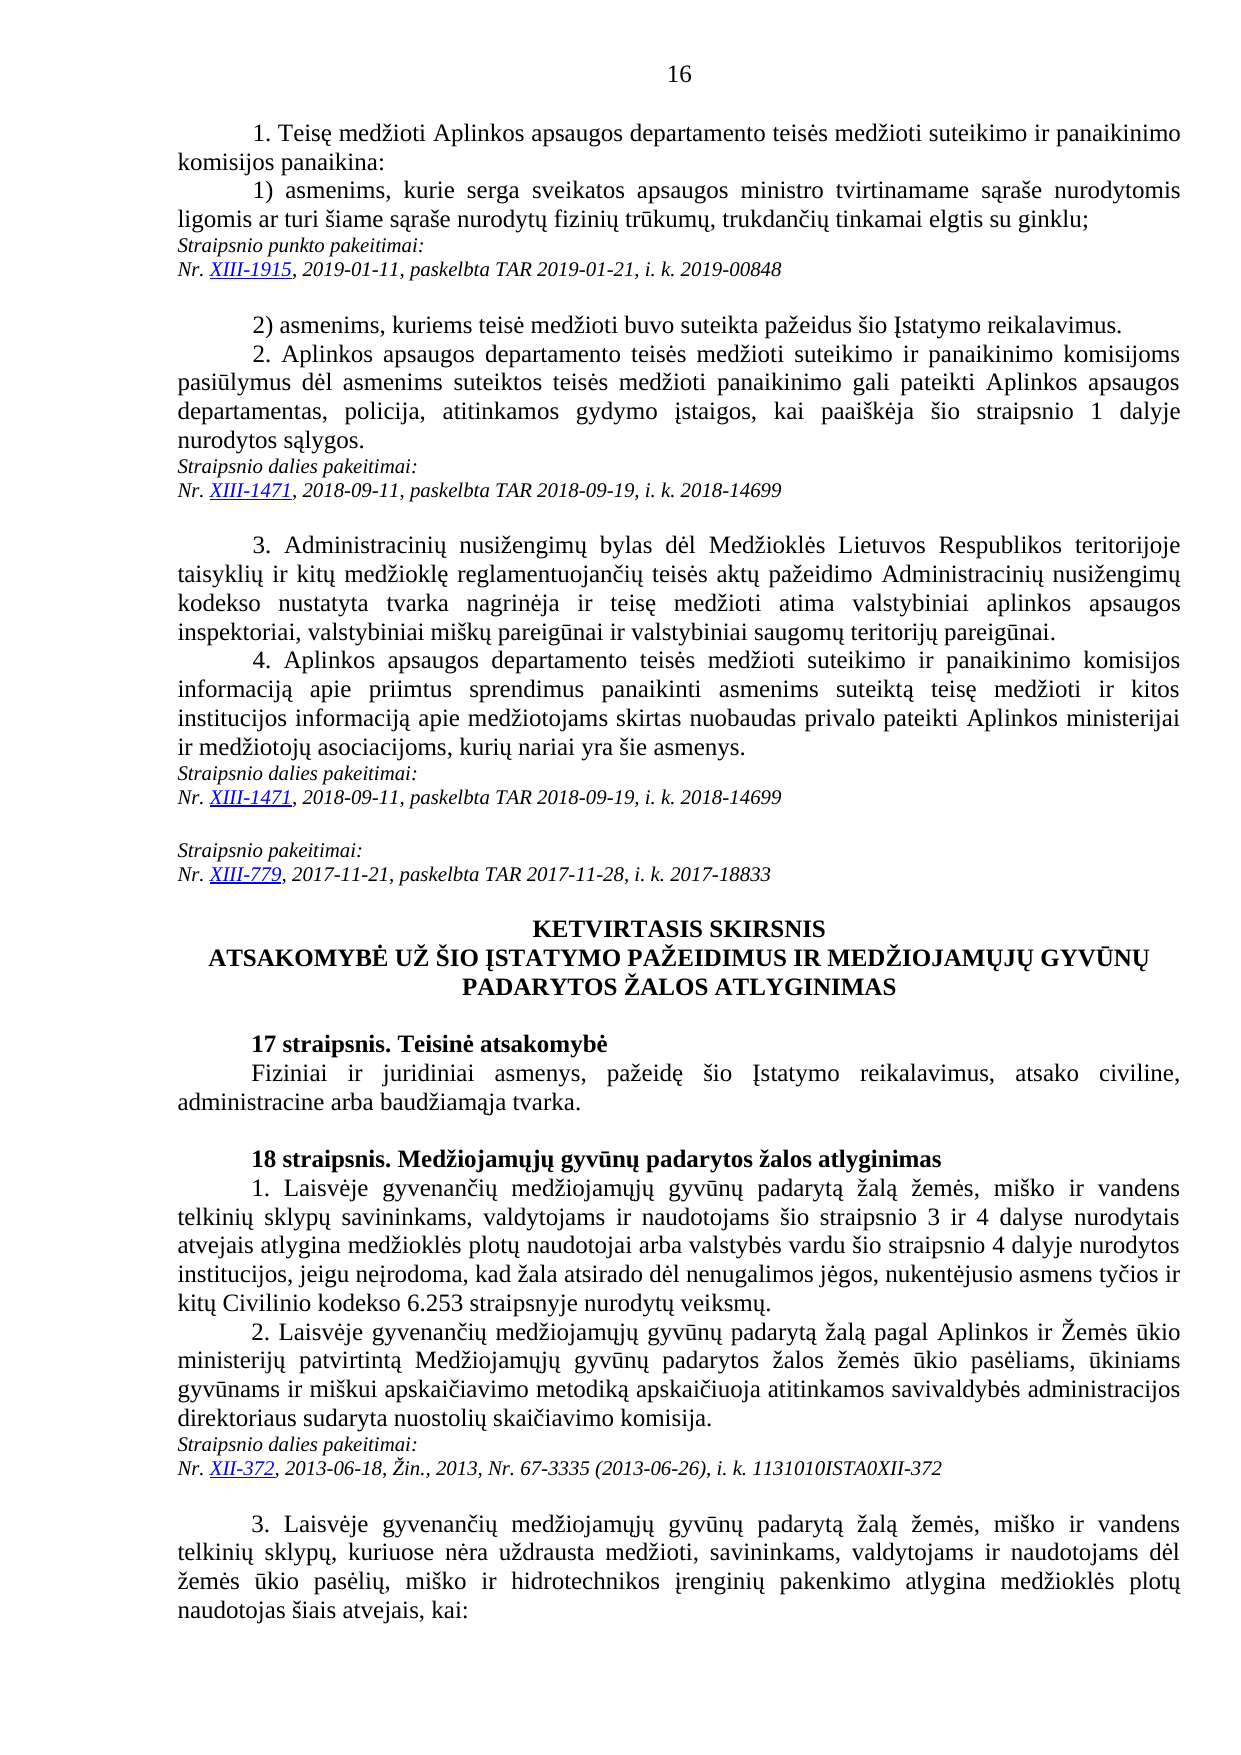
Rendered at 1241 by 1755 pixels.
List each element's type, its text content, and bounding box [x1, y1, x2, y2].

text 1. Teisę medžioti Aplinkos apsaugos departamento teisės medžioti suteikimo ir panaikinimo komisijos panaikina: [177, 118, 1181, 176]
text Nr. XII-372, 2013-06-18, Žin., 2013, Nr. 67-3335 (2013-06-26), i. k. 1131010ISTA0XII-372 [177, 1456, 1181, 1480]
text Straipsnio punkto pakeitimai: [177, 233, 1181, 257]
text Straipsnio dalies pakeitimai: [177, 761, 1181, 785]
text ATSAKOMYBĖ UŽ ŠIO ĮSTATYMO PAŽEIDIMUS IR MEDŽIOJAMŲJŲ GYVŪNŲ PADARYTOS ŽALOS ATLYGINIMAS [177, 943, 1181, 1001]
text 1) asmenims, kurie serga sveikatos apsaugos ministro tvirtinamame sąraše nurodytomis ligomis ar turi šiame sąraše nurodytų fizinių trūkumų, trukdančių tinkamai elgtis su ginklu; [177, 176, 1181, 233]
text Nr. XIII-1915, 2019-01-11, paskelbta TAR 2019-01-21, i. k. 2019-00848 [177, 257, 1181, 281]
text 3. Laisvėje gyvenančių medžiojamųjų gyvūnų padarytą žalą žemės, miško ir vandens telkinių sklypų, kuriuose nėra uždrausta medžioti, savininkams, valdytojams ir naudotojams dėl žemės ūkio pasėlių, miško ir hidrotechnikos įrenginių pakenkimo atlygina medžioklės plotų naudotojas šiais atvejais, kai: [177, 1509, 1181, 1624]
text 2. Laisvėje gyvenančių medžiojamųjų gyvūnų padarytą žalą pagal Aplinkos ir Žemės ūkio ministerijų patvirtintą Medžiojamųjų gyvūnų padarytos žalos žemės ūkio pasėliams, ūkiniams gyvūnams ir miškui apskaičiavimo metodiką apskaičiuoja atitinkamos savivaldybės administracijos direktoriaus sudaryta nuostolių skaičiavimo komisija. [177, 1317, 1181, 1432]
text Straipsnio dalies pakeitimai: [177, 1432, 1181, 1456]
text Nr. XIII-1471, 2018-09-11, paskelbta TAR 2018-09-19, i. k. 2018-14699 [177, 478, 1181, 502]
text 3. Administracinių nusižengimų bylas dėl Medžioklės Lietuvos Respublikos teritorijoje taisyklių ir kitų medžioklę reglamentuojančių teisės aktų pažeidimo Administracinių nusižengimų kodekso nustatyta tvarka nagrinėja ir teisę medžioti atima valstybiniai aplinkos apsaugos inspektoriai, valstybiniai miškų pareigūnai ir valstybiniai saugomų teritorijų pareigūnai. [177, 531, 1181, 646]
text KETVIRTASIS SKIRSNIS [177, 914, 1181, 943]
text Nr. XIII-779, 2017-11-21, paskelbta TAR 2017-11-28, i. k. 2017-18833 [177, 862, 1181, 886]
text 2. Aplinkos apsaugos departamento teisės medžioti suteikimo ir panaikinimo komisijoms pasiūlymus dėl asmenims suteiktos teisės medžioti panaikinimo gali pateikti Aplinkos apsaugos departamentas, policija, atitinkamos gydymo įstaigos, kai paaiškėja šio straipsnio 1 dalyje nurodytos sąlygos. [177, 339, 1181, 454]
text Nr. XIII-1471, 2018-09-11, paskelbta TAR 2018-09-19, i. k. 2018-14699 [177, 785, 1181, 809]
text 18 straipsnis. Medžiojamųjų gyvūnų padarytos žalos atlyginimas [177, 1144, 1181, 1173]
text Straipsnio pakeitimai: [177, 837, 1181, 862]
text 4. Aplinkos apsaugos departamento teisės medžioti suteikimo ir panaikinimo komisijos informaciją apie priimtus sprendimus panaikinti asmenims suteiktą teisę medžioti ir kitos institucijos informaciją apie medžiotojams skirtas nuobaudas privalo pateikti Aplinkos ministerijai ir medžiotojų asociacijoms, kurių nariai yra šie asmenys. [177, 646, 1181, 761]
text 1. Laisvėje gyvenančių medžiojamųjų gyvūnų padarytą žalą žemės, miško ir vandens telkinių sklypų savininkams, valdytojams ir naudotojams šio straipsnio 3 ir 4 dalyse nurodytais atvejais atlygina medžioklės plotų naudotojai arba valstybės vardu šio straipsnio 4 dalyje nurodytos institucijos, jeigu neįrodoma, kad žala atsirado dėl nenugalimos jėgos, nukentėjusio asmens tyčios ir kitų Civilinio kodekso 6.253 straipsnyje nurodytų veiksmų. [177, 1173, 1181, 1317]
text Straipsnio dalies pakeitimai: [177, 454, 1181, 478]
text 17 straipsnis. Teisinė atsakomybė [177, 1029, 1181, 1058]
text Fiziniai ir juridiniai asmenys, pažeidę šio Įstatymo reikalavimus, atsako civiline, administracine arba baudžiamąja tvarka. [177, 1058, 1181, 1116]
text 2) asmenims, kuriems teisė medžioti buvo suteikta pažeidus šio Įstatymo reikalavimus. [177, 310, 1181, 339]
